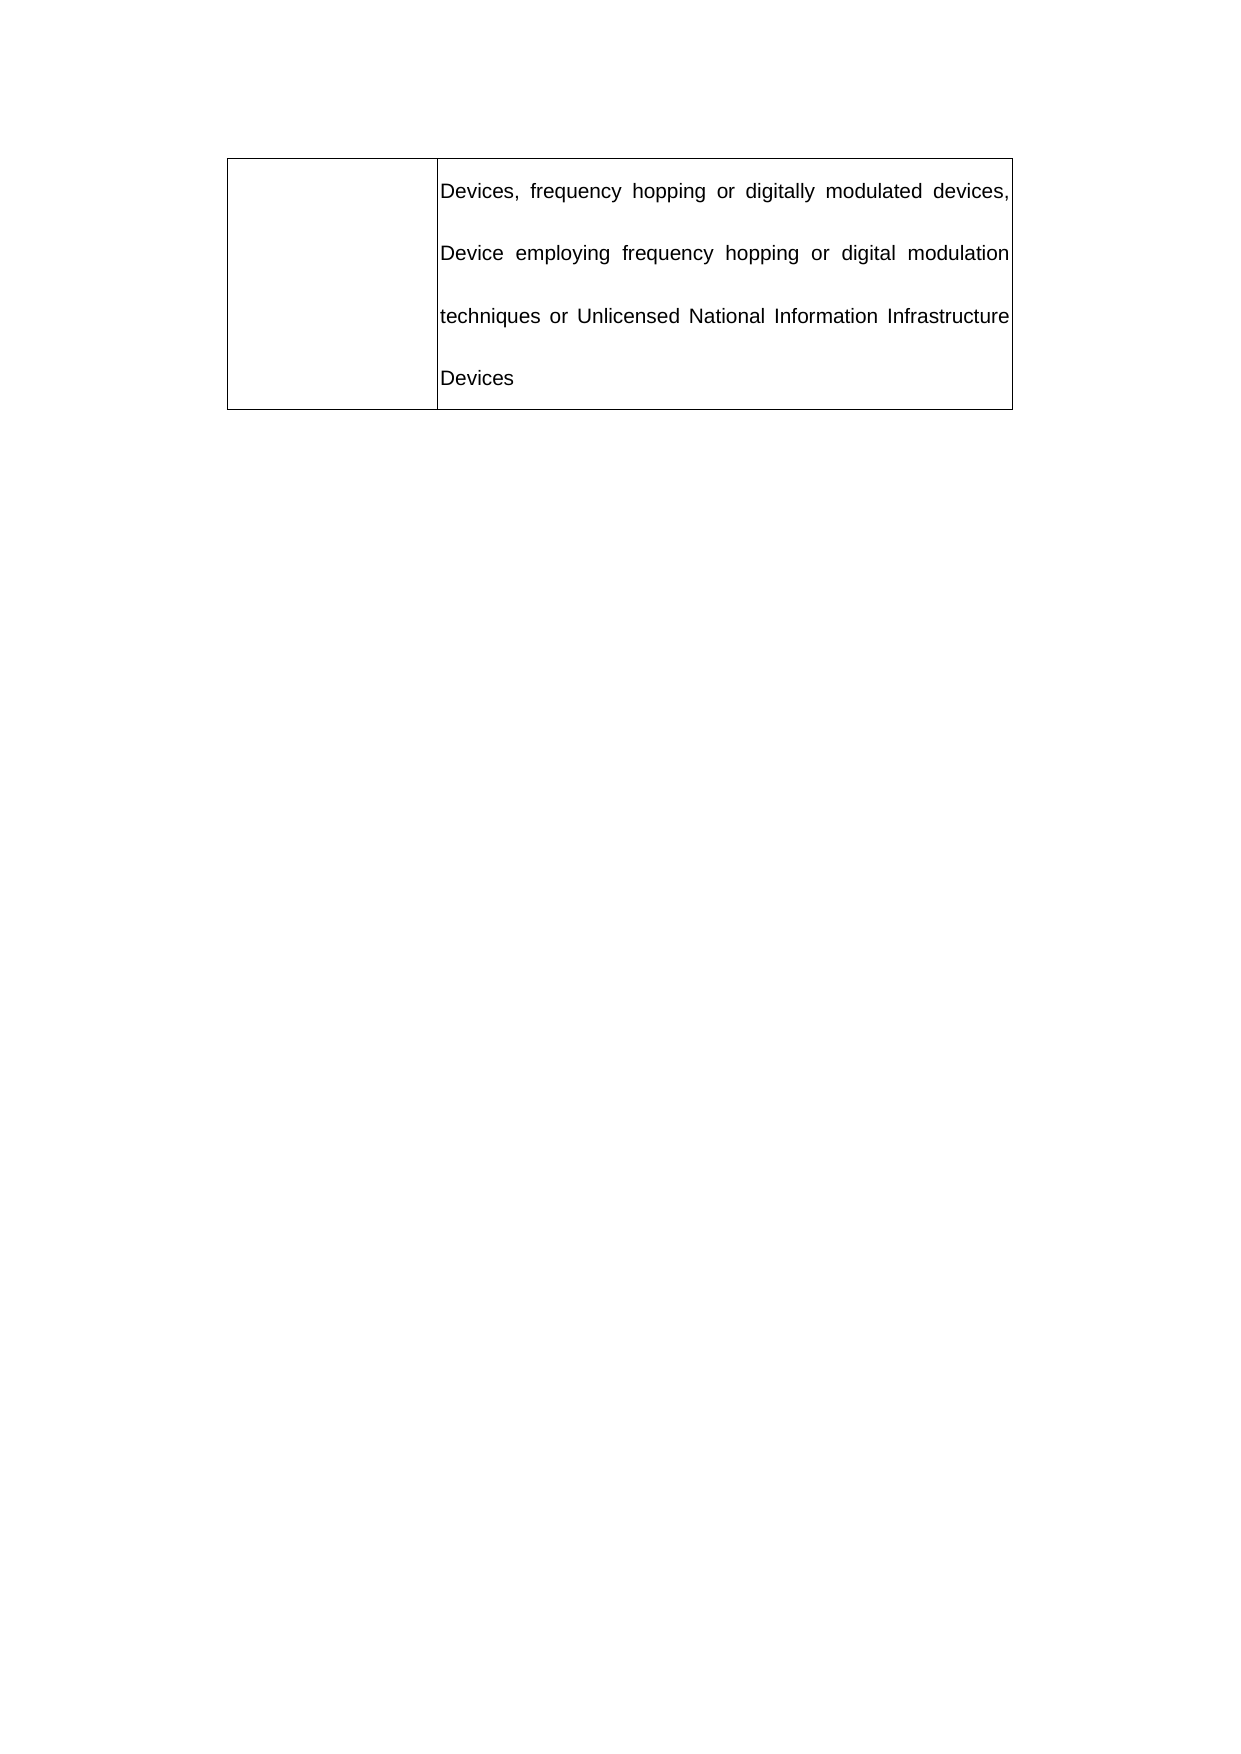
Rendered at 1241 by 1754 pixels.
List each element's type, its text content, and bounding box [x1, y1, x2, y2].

table_cell [228, 159, 437, 409]
table_cell Devices, frequency hopping or digitally modulated devices, Device employing frequency hopping or digital modulation techniques or Unlicensed National Information Infrastructure Devices [438, 159, 1012, 409]
